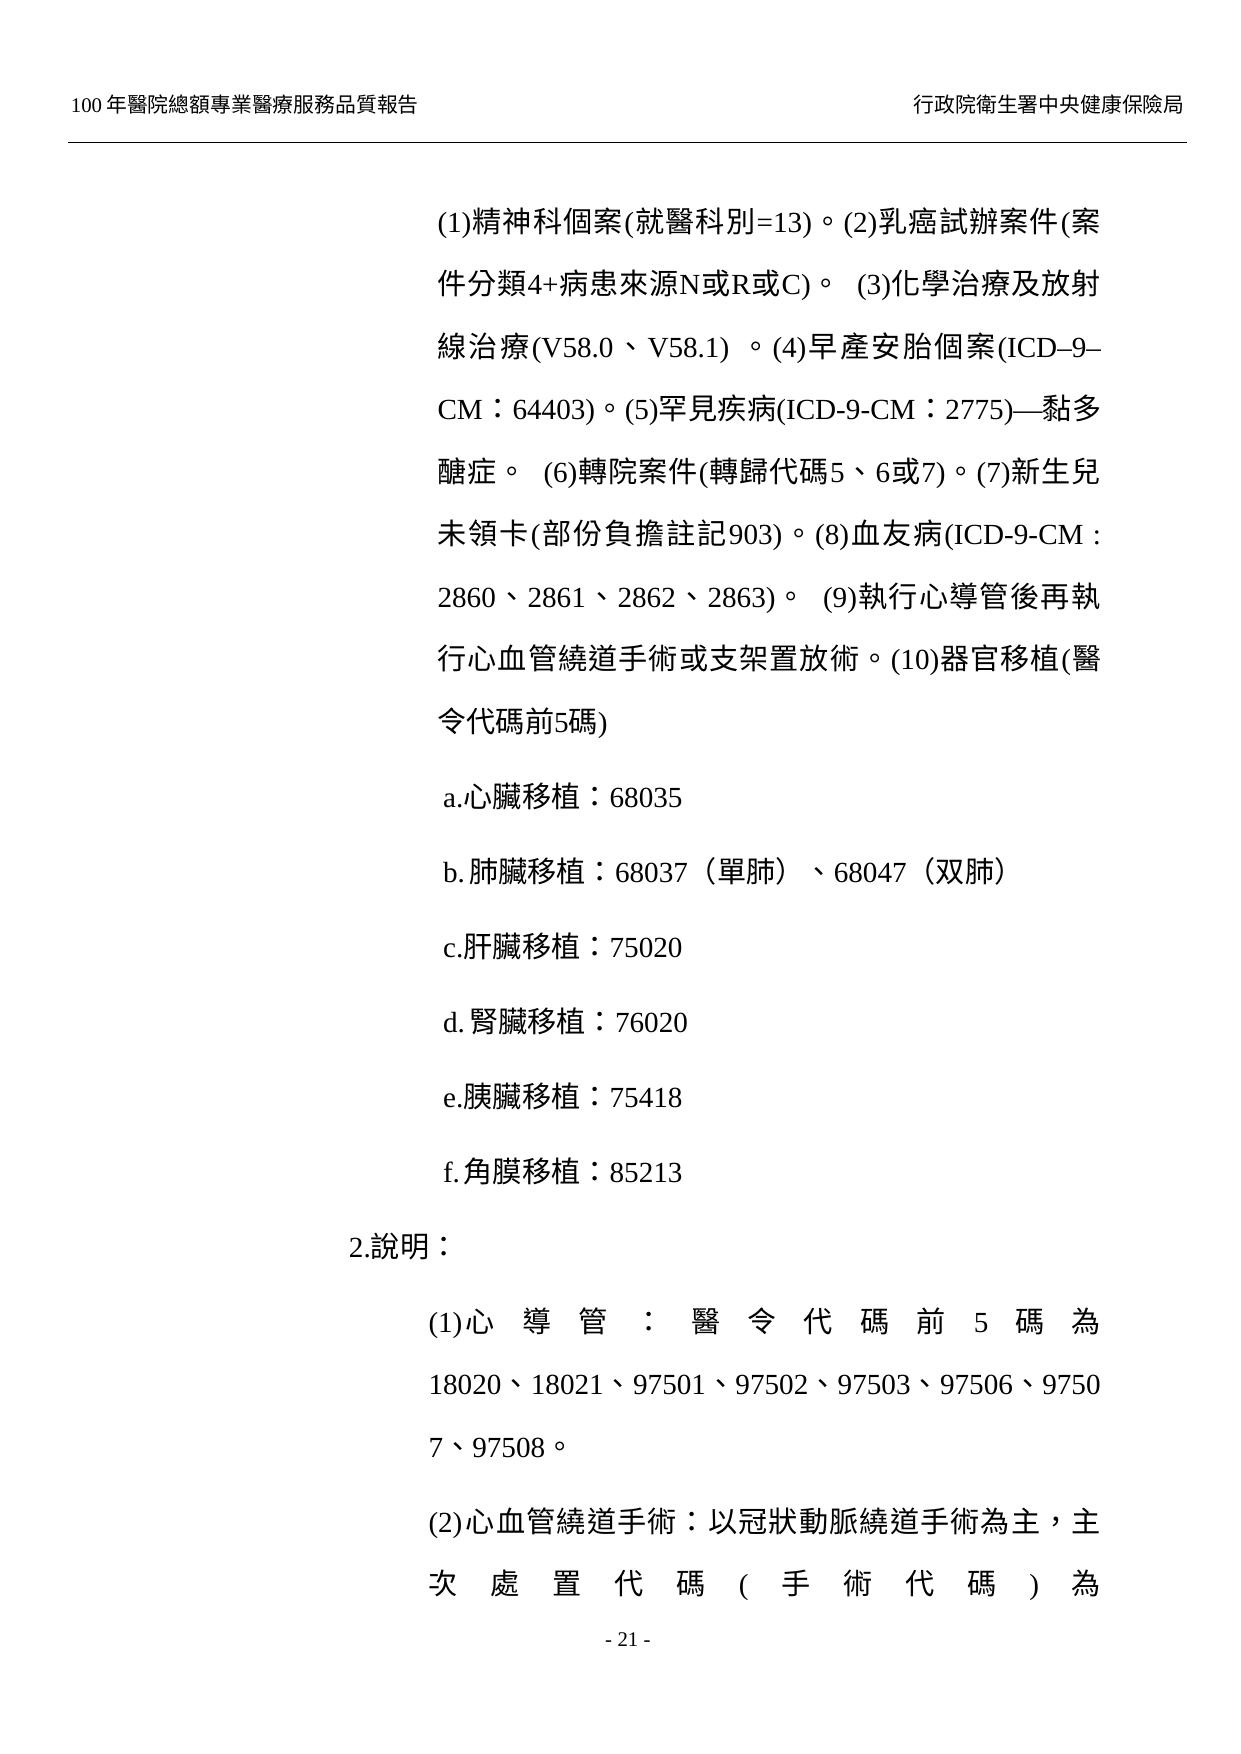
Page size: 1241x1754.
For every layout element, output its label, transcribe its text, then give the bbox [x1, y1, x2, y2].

text a. 心臟移植：68035 [437, 753, 1101, 815]
text f. 角膜移植：85213 [437, 1128, 1101, 1190]
text b. 肺臟移植：68037（單肺）、68047（双肺） [437, 828, 1101, 890]
text (1) 心導管：醫令代碼前5碼為18020、18021、97501、97502、97503、97506、97507、97508。 [428, 1278, 1101, 1465]
text (2) 心血管繞道手術：以冠狀動脈繞道手術為主，主次處置代碼(手術代碼)為 [428, 1478, 1101, 1603]
text 1. 分母分子均排除下列計畫性再住院案件後進行統計：(1)精神科個案(就醫科別=13)。(2)乳癌試辦案件(案件分類4+病患來源N或R或C)。 (3)化學治療及放射線治療(V58.0、V58.1) 。(4)早產安胎個案(ICD–9–CM：64403)。(5)罕見疾病(ICD-9-CM：2775)—黏多醣症。 (6)轉院案件(轉歸代碼5、6或7)。(7)新生兒未領卡(部份負擔註記903)。(8)血友病(ICD-9-CM : 2860、2861、2862、2863)。 (9)執行心導管後再執行心血管繞道手術或支架置放術。(10)器官移植(醫令代碼前5碼) [399, 178, 1101, 740]
text 2.說明： [148, 1203, 1101, 1265]
text c. 肝臟移植：75020 [437, 903, 1101, 965]
text d. 腎臟移植：76020 [437, 978, 1101, 1040]
text e. 胰臟移植：75418 [437, 1053, 1101, 1115]
